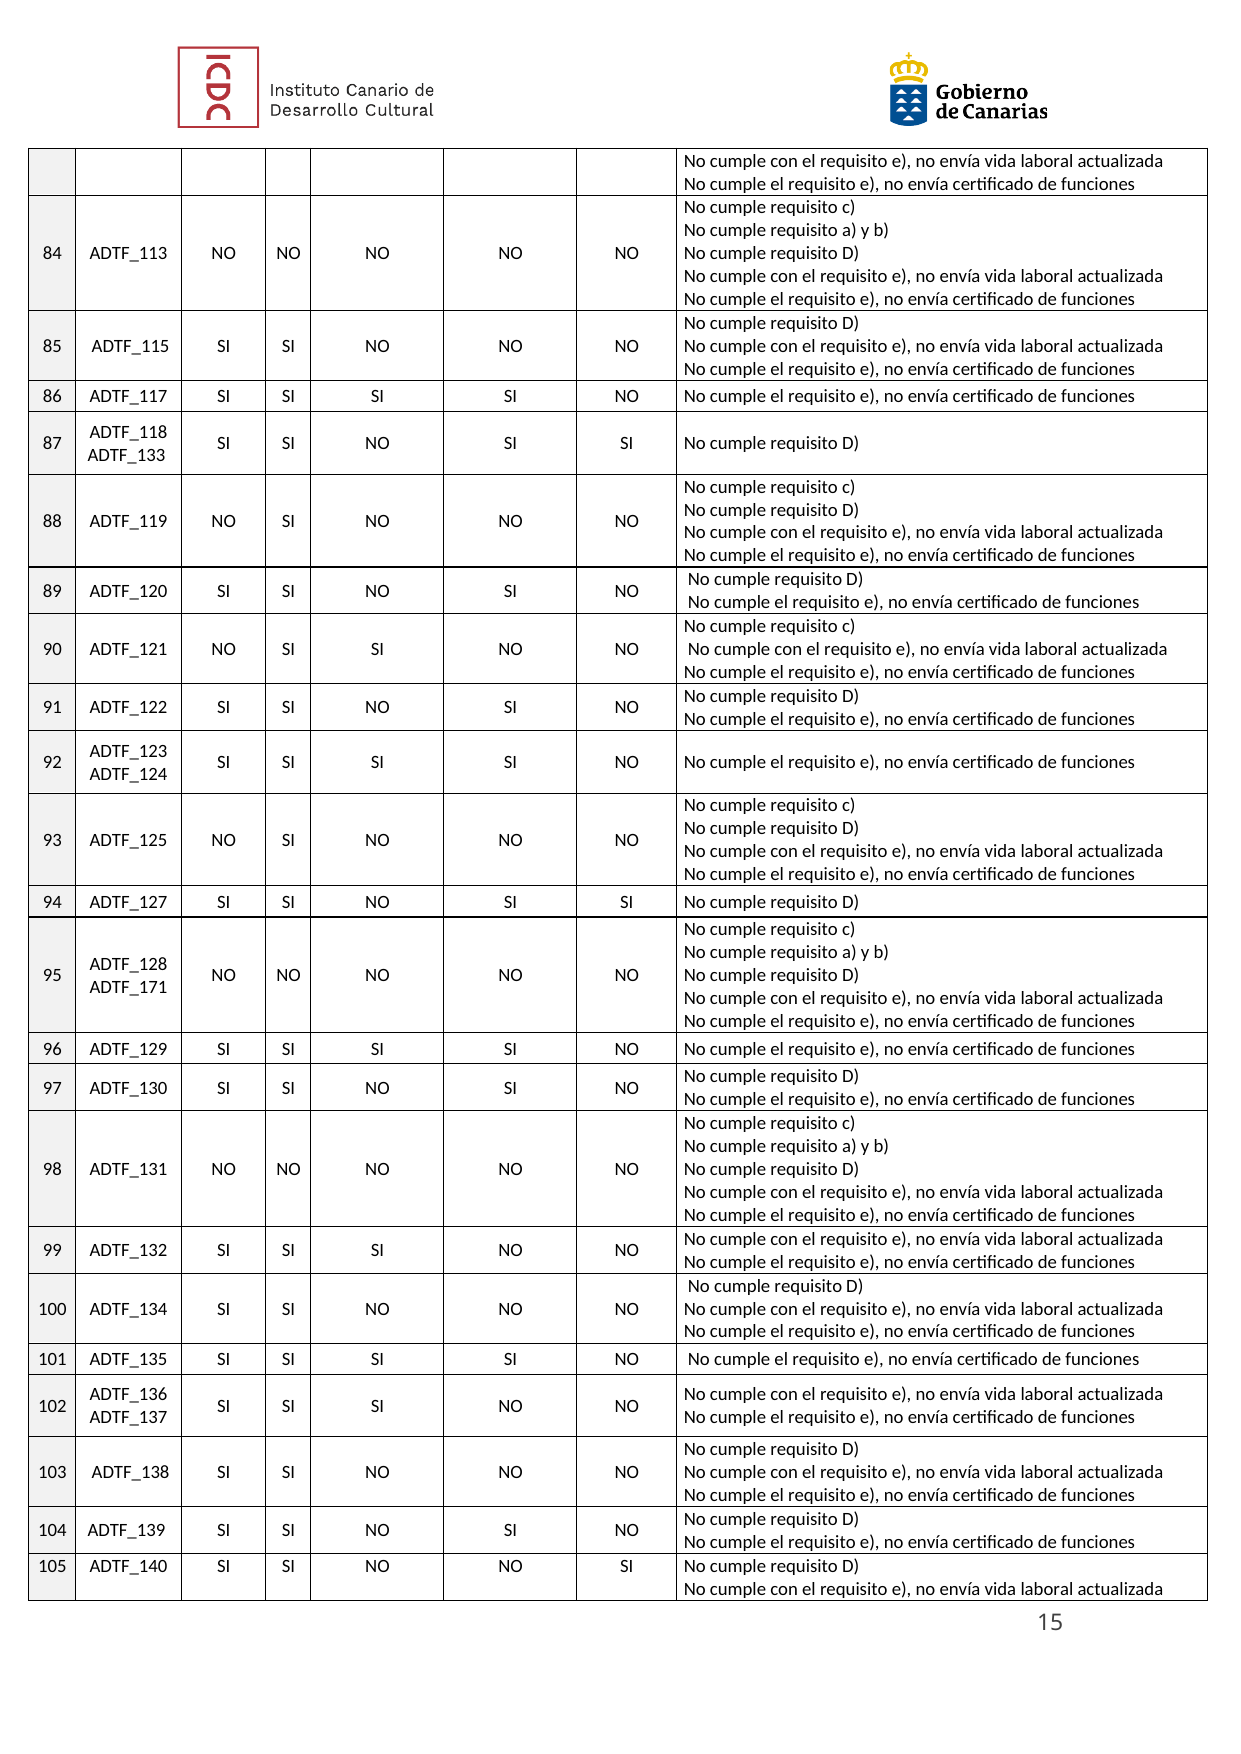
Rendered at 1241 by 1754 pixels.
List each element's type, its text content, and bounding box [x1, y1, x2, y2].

table_cell SI [266, 1507, 310, 1553]
table_cell NO [311, 412, 443, 474]
table_cell SI [182, 1554, 265, 1600]
table_cell NO [444, 614, 576, 683]
table_cell SI [266, 1033, 310, 1063]
table_cell SI [266, 794, 310, 885]
table_cell NO [182, 918, 265, 1032]
table_cell SI [444, 886, 576, 916]
table_cell NO [266, 918, 310, 1032]
table_cell ADTF_128 ADTF_171 [76, 918, 181, 1032]
table_cell 105 [29, 1554, 75, 1600]
table_cell NO [444, 475, 576, 566]
table_cell No cumple el requisito e), no envía certificado de funciones [677, 1344, 1207, 1374]
table_cell NO [444, 918, 576, 1032]
table_cell SI [266, 1375, 310, 1436]
table_cell 98 [29, 1111, 75, 1226]
table_cell SI [182, 886, 265, 916]
table_cell 101 [29, 1344, 75, 1374]
table_cell ADTF_118 ADTF_133 [76, 412, 181, 474]
table_cell 104 [29, 1507, 75, 1553]
table_cell SI [266, 886, 310, 916]
table_cell SI [266, 475, 310, 566]
table_cell SI [311, 731, 443, 792]
table_cell NO [577, 1274, 676, 1342]
table_cell SI [182, 731, 265, 792]
table_cell 103 [29, 1437, 75, 1506]
table_cell [444, 149, 576, 194]
table_cell 102 [29, 1375, 75, 1436]
table_cell SI [266, 568, 310, 613]
table_cell SI [311, 381, 443, 411]
table_cell [29, 149, 75, 194]
table_cell NO [311, 311, 443, 380]
table_cell No cumple requisito D) No cumple el requisito e), no envía certificado de funciones [677, 684, 1207, 730]
table_cell SI [266, 1344, 310, 1374]
table_cell ADTF_123 ADTF_124 [76, 731, 181, 792]
table_cell SI [444, 1344, 576, 1374]
table_cell NO [444, 1437, 576, 1506]
table_cell SI [266, 311, 310, 380]
table_cell 100 [29, 1274, 75, 1342]
table_cell 93 [29, 794, 75, 885]
table_cell No cumple requisito c) No cumple requisito a) y b) No cumple requisito D) No cumple con el requisito e), no envía vida laboral actualizada No cumple el requisito e), no envía certificado de funciones [677, 196, 1207, 310]
table_cell NO [182, 475, 265, 566]
table_cell NO [577, 1437, 676, 1506]
table_cell NO [577, 614, 676, 683]
table_cell 89 [29, 568, 75, 613]
table_cell SI [182, 1507, 265, 1553]
table_cell SI [577, 886, 676, 916]
table_cell 90 [29, 614, 75, 683]
table_cell SI [266, 1064, 310, 1110]
table_cell NO [444, 794, 576, 885]
table_cell SI [577, 412, 676, 474]
table_cell ADTF_129 [76, 1033, 181, 1063]
table_cell NO [311, 918, 443, 1032]
table_cell NO [577, 1227, 676, 1273]
table_cell 95 [29, 918, 75, 1032]
table_cell 85 [29, 311, 75, 380]
table_cell SI [311, 1033, 443, 1063]
table_cell SI [266, 1274, 310, 1342]
table_cell NO [577, 684, 676, 730]
table_cell NO [311, 1507, 443, 1553]
table_cell [311, 149, 443, 194]
table_cell ADTF_139 [76, 1507, 181, 1553]
table_cell NO [577, 918, 676, 1032]
table_cell ADTF_132 [76, 1227, 181, 1273]
table_cell ADTF_138 [76, 1437, 181, 1506]
table_cell NO [577, 311, 676, 380]
table_cell NO [577, 1507, 676, 1553]
table_cell ADTF_122 [76, 684, 181, 730]
table_cell ADTF_120 [76, 568, 181, 613]
table_cell ADTF_135 [76, 1344, 181, 1374]
table_cell 91 [29, 684, 75, 730]
table_cell SI [311, 614, 443, 683]
table_cell SI [182, 1064, 265, 1110]
table_cell No cumple requisito D) No cumple el requisito e), no envía certificado de funciones [677, 1507, 1207, 1553]
table_cell SI [444, 568, 576, 613]
table_cell NO [266, 196, 310, 310]
table_cell NO [266, 1111, 310, 1226]
table_cell ADTF_121 [76, 614, 181, 683]
table_cell SI [182, 684, 265, 730]
table_cell 94 [29, 886, 75, 916]
table_cell NO [311, 794, 443, 885]
table_cell SI [444, 684, 576, 730]
table_cell ADTF_115 [76, 311, 181, 380]
table_cell No cumple con el requisito e), no envía vida laboral actualizada No cumple el requisito e), no envía certificado de funciones [677, 1375, 1207, 1436]
table_cell NO [311, 475, 443, 566]
table_cell ADTF_131 [76, 1111, 181, 1226]
table_cell SI [577, 1554, 676, 1600]
table_cell NO [311, 1554, 443, 1600]
table_cell No cumple requisito D) No cumple el requisito e), no envía certificado de funciones [677, 568, 1207, 613]
table_cell SI [311, 1227, 443, 1273]
table_cell SI [311, 1344, 443, 1374]
table_cell No cumple requisito D) No cumple el requisito e), no envía certificado de funciones [677, 1064, 1207, 1110]
table_cell [182, 149, 265, 194]
table_cell ADTF_130 [76, 1064, 181, 1110]
table_cell SI [182, 381, 265, 411]
table_cell SI [266, 412, 310, 474]
table_cell NO [182, 794, 265, 885]
table_cell NO [311, 1274, 443, 1342]
table_cell 87 [29, 412, 75, 474]
table_cell SI [266, 1227, 310, 1273]
table_cell No cumple requisito D) No cumple con el requisito e), no envía vida laboral actualizada No cumple el requisito e), no envía certificado de funciones [677, 311, 1207, 380]
table_cell SI [182, 1375, 265, 1436]
table_cell No cumple requisito c) No cumple requisito a) y b) No cumple requisito D) No cumple con el requisito e), no envía vida laboral actualizada No cumple el requisito e), no envía certificado de funciones [677, 918, 1207, 1032]
table_cell 86 [29, 381, 75, 411]
table_cell NO [444, 196, 576, 310]
table_cell 88 [29, 475, 75, 566]
table_cell NO [311, 1437, 443, 1506]
table_cell SI [182, 311, 265, 380]
table_cell SI [182, 1344, 265, 1374]
table_cell No cumple el requisito e), no envía certificado de funciones [677, 1033, 1207, 1063]
table_cell NO [577, 1375, 676, 1436]
table_cell NO [311, 1064, 443, 1110]
table_cell 92 [29, 731, 75, 792]
table_cell SI [444, 1064, 576, 1110]
table_cell SI [266, 1554, 310, 1600]
table_cell No cumple requisito D) No cumple con el requisito e), no envía vida laboral actualizada [677, 1554, 1207, 1600]
table_cell SI [182, 1033, 265, 1063]
table_cell NO [311, 886, 443, 916]
table_cell NO [577, 196, 676, 310]
table_cell No cumple requisito c) No cumple requisito D) No cumple con el requisito e), no envía vida laboral actualizada No cumple el requisito e), no envía certificado de funciones [677, 794, 1207, 885]
table_cell NO [182, 1111, 265, 1226]
table_cell SI [444, 1033, 576, 1063]
table_cell No cumple el requisito e), no envía certificado de funciones [677, 381, 1207, 411]
table_cell SI [266, 1437, 310, 1506]
table_cell No cumple el requisito e), no envía certificado de funciones [677, 731, 1207, 792]
table_cell [76, 149, 181, 194]
table_cell SI [182, 1437, 265, 1506]
table_cell No cumple requisito D) [677, 886, 1207, 916]
table_cell SI [266, 614, 310, 683]
table_cell SI [266, 731, 310, 792]
table_cell NO [444, 1111, 576, 1226]
table_cell No cumple con el requisito e), no envía vida laboral actualizada No cumple el requisito e), no envía certificado de funciones [677, 1227, 1207, 1273]
table_cell SI [182, 412, 265, 474]
table_cell ADTF_117 [76, 381, 181, 411]
table_cell SI [266, 684, 310, 730]
table_cell NO [444, 1274, 576, 1342]
table_cell NO [444, 1375, 576, 1436]
table_cell NO [577, 731, 676, 792]
table_cell SI [444, 1507, 576, 1553]
table_cell NO [444, 311, 576, 380]
table_cell SI [182, 1274, 265, 1342]
table_cell No cumple requisito D) No cumple con el requisito e), no envía vida laboral actualizada No cumple el requisito e), no envía certificado de funciones [677, 1274, 1207, 1342]
table_cell No cumple requisito D) [677, 412, 1207, 474]
table_cell NO [577, 475, 676, 566]
table_cell No cumple requisito c) No cumple requisito a) y b) No cumple requisito D) No cumple con el requisito e), no envía vida laboral actualizada No cumple el requisito e), no envía certificado de funciones [677, 1111, 1207, 1226]
table_cell NO [311, 196, 443, 310]
table_cell ADTF_140 [76, 1554, 181, 1600]
table_cell 96 [29, 1033, 75, 1063]
table_cell No cumple con el requisito e), no envía vida laboral actualizada No cumple el requisito e), no envía certificado de funciones [677, 149, 1207, 194]
table_cell NO [311, 684, 443, 730]
table_cell 84 [29, 196, 75, 310]
table_cell SI [266, 381, 310, 411]
table_cell 99 [29, 1227, 75, 1273]
table_cell 97 [29, 1064, 75, 1110]
table_cell SI [444, 381, 576, 411]
table_cell NO [577, 1344, 676, 1374]
table_cell NO [311, 1111, 443, 1226]
table_cell SI [182, 1227, 265, 1273]
table_cell NO [577, 1064, 676, 1110]
table_cell No cumple requisito c) No cumple con el requisito e), no envía vida laboral actualizada No cumple el requisito e), no envía certificado de funciones [677, 614, 1207, 683]
table_cell ADTF_127 [76, 886, 181, 916]
table_cell NO [444, 1227, 576, 1273]
table_cell NO [311, 568, 443, 613]
table_cell NO [577, 381, 676, 411]
table_cell ADTF_113 [76, 196, 181, 310]
table_cell ADTF_119 [76, 475, 181, 566]
table_cell NO [182, 196, 265, 310]
table_cell No cumple requisito c) No cumple requisito D) No cumple con el requisito e), no envía vida laboral actualizada No cumple el requisito e), no envía certificado de funciones [677, 475, 1207, 566]
table_cell ADTF_134 [76, 1274, 181, 1342]
table_cell ADTF_136 ADTF_137 [76, 1375, 181, 1436]
table_cell SI [444, 412, 576, 474]
table_cell ADTF_125 [76, 794, 181, 885]
table_cell NO [444, 1554, 576, 1600]
table_cell SI [311, 1375, 443, 1436]
table_cell [266, 149, 310, 194]
table_cell NO [577, 568, 676, 613]
table_cell SI [444, 731, 576, 792]
table_cell No cumple requisito D) No cumple con el requisito e), no envía vida laboral actualizada No cumple el requisito e), no envía certificado de funciones [677, 1437, 1207, 1506]
table_cell NO [577, 794, 676, 885]
table_cell NO [182, 614, 265, 683]
table_cell [577, 149, 676, 194]
table_cell SI [182, 568, 265, 613]
table_cell NO [577, 1111, 676, 1226]
table_cell NO [577, 1033, 676, 1063]
